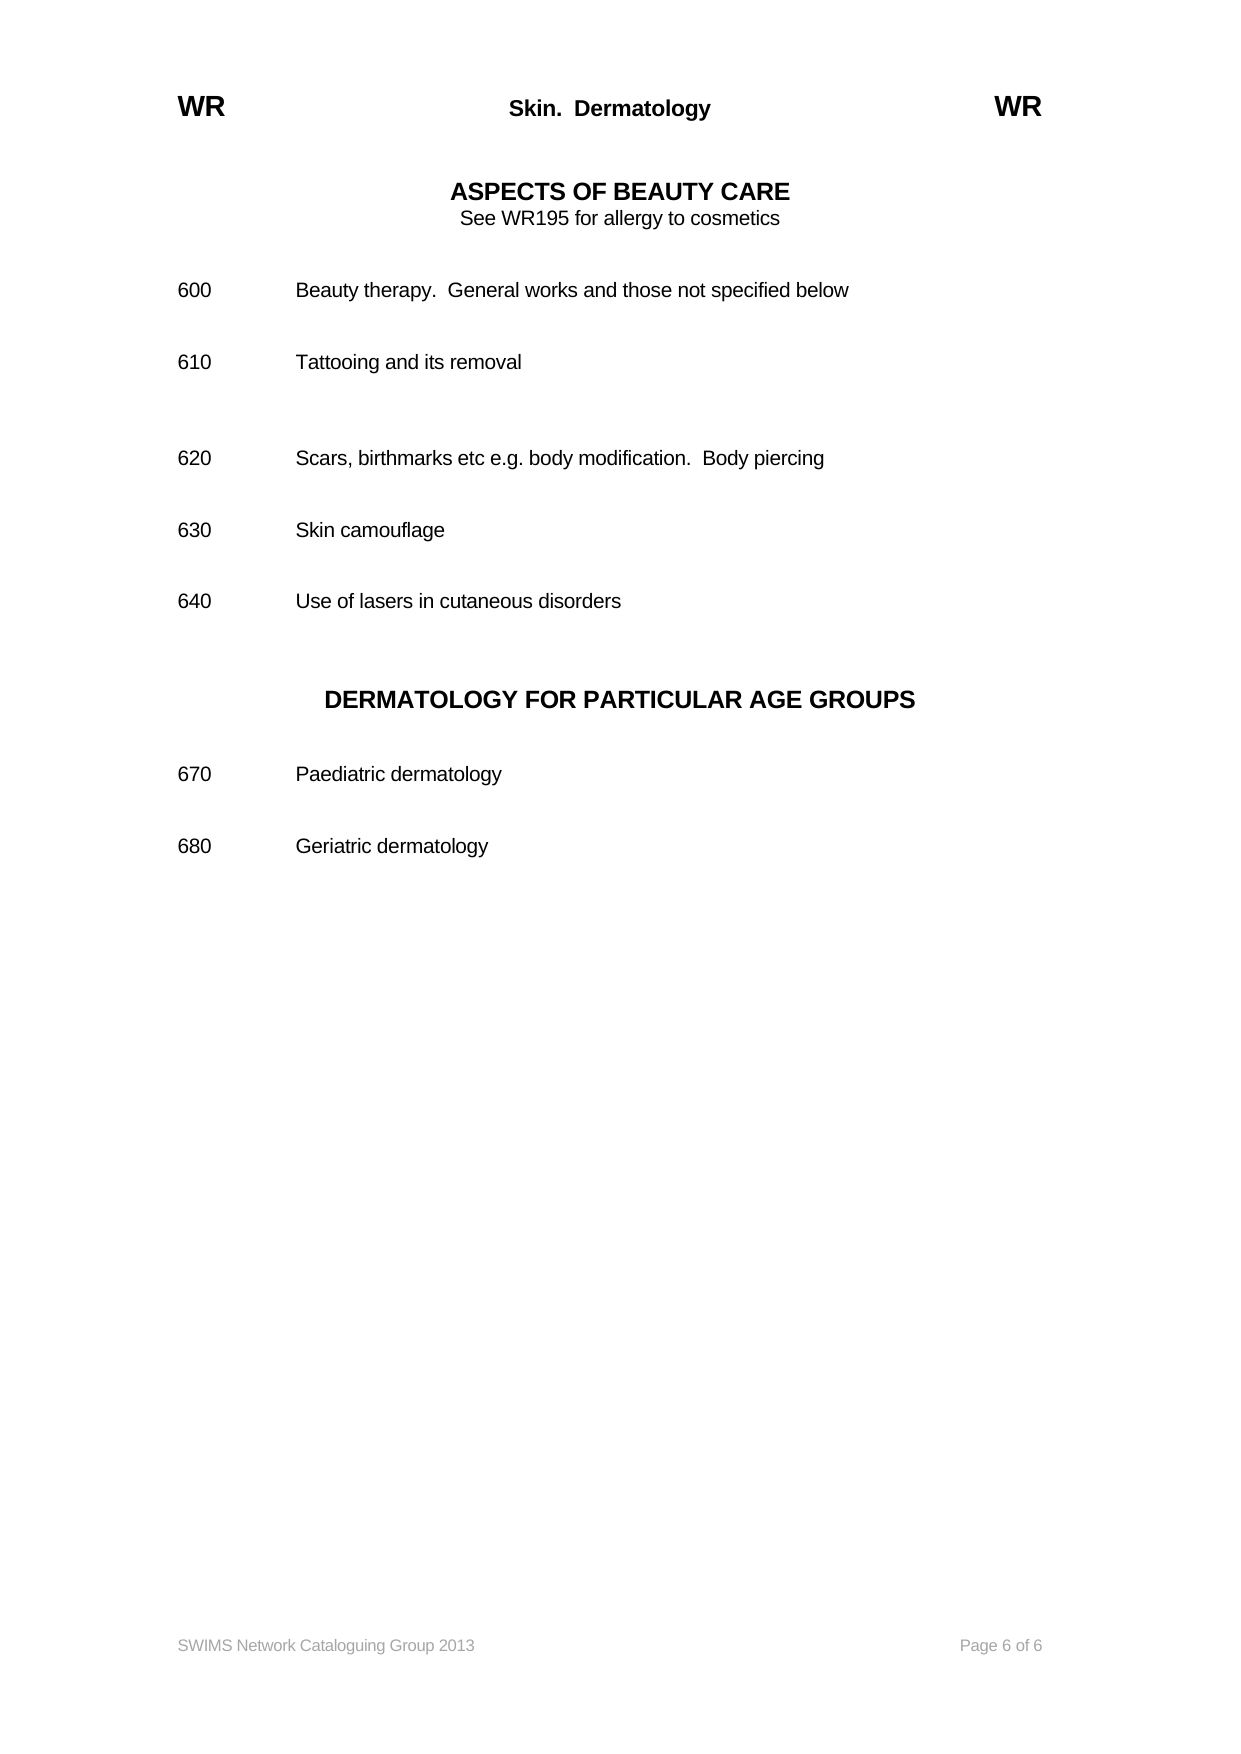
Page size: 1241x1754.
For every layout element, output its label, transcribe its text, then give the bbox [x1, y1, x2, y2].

text ASPECTS OF BEAUTY CARE [177, 177, 1063, 206]
text 640 Use of lasers in cutaneous disorders [177, 589, 1063, 613]
text 610 Tattooing and its removal [177, 350, 1063, 374]
text 680 Geriatric dermatology [177, 834, 1063, 858]
text 670 Paediatric dermatology [177, 762, 1063, 786]
text DERMATOLOGY FOR PARTICULAR AGE GROUPS [177, 685, 1063, 714]
text See WR195 for allergy to cosmetics [177, 206, 1063, 230]
text 630 Skin camouflage [177, 517, 1063, 541]
text 620 Scars, birthmarks etc e.g. body modification. Body piercing [177, 446, 1063, 469]
text 600 Beauty therapy. General works and those not specified below [177, 278, 1063, 302]
